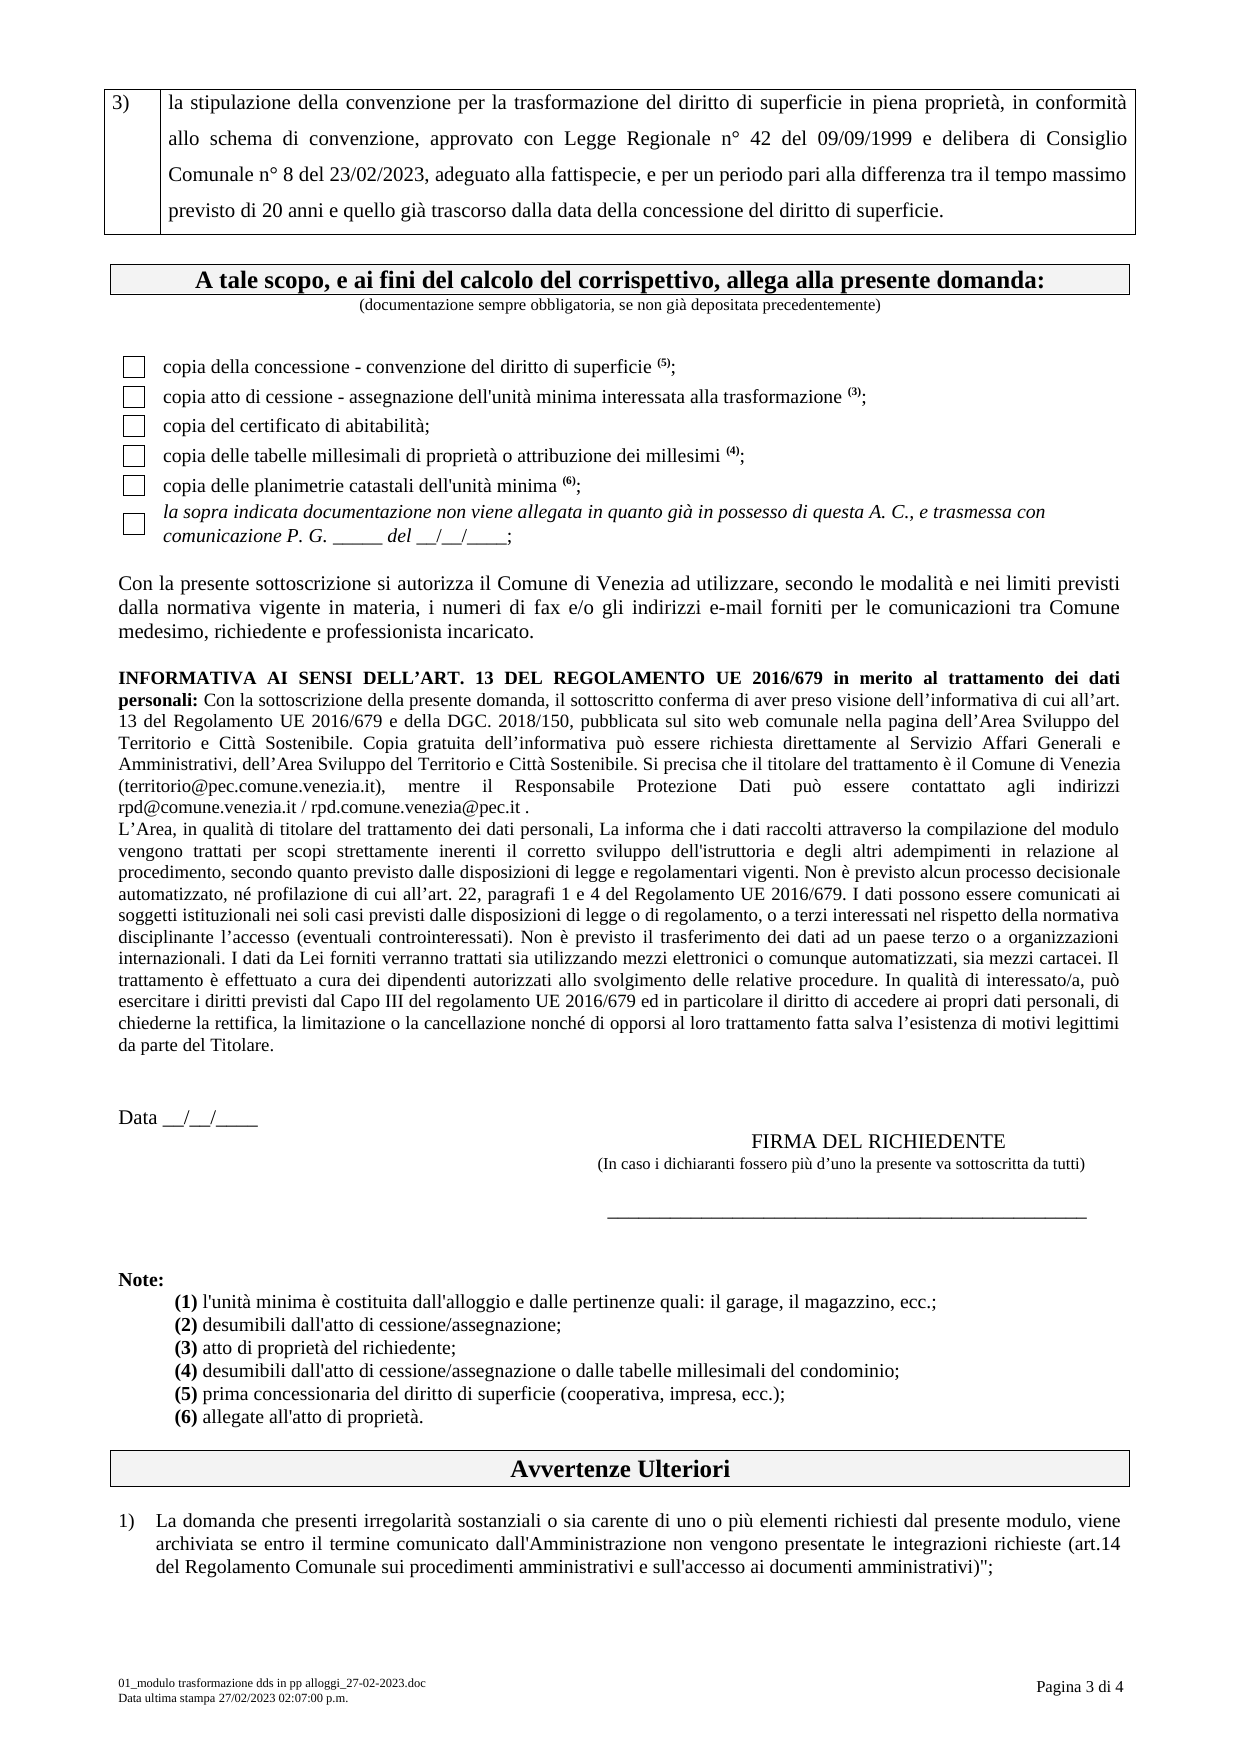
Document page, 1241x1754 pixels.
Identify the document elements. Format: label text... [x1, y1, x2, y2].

table_cell copia delle tabelle millesimali di proprietà o attribuzione dei millesimi (4); [156, 441, 1129, 470]
table_cell la sopra indicata documentazione non viene allegata in quanto già in possesso di questa A. C., e trasmessa con comunicazione P. G. _____ del __/__/____; [156, 500, 1129, 547]
text (5) prima concessionaria del diritto di superficie (cooperativa, impresa, ecc.); [174, 1382, 1122, 1404]
table_cell [111, 411, 156, 441]
text INFORMATIVA AI SENSI DELL’ART. 13 DEL REGOLAMENTO UE 2016/679 in merito al trattamento dei dati personali: Con la sottoscrizione della presente domanda, il sottoscritto conferma di aver preso visione dell’informativa di cui all’art. 13 del Regolamento UE 2016/679 e della DGC. 2018/150, pubblicata sul sito web comunale nella pagina dell’Area Sviluppo del Territorio e Città Sostenibile. Copia gratuita dell’informativa può essere richiesta direttamente al Servizio Affari Generali e Amministrativi, dell’Area Sviluppo del Territorio e Città Sostenibile. Si precisa che il titolare del trattamento è il Comune di Venezia (territorio@pec.comune.venezia.it), mentre il Responsabile Protezione Dati può essere contattato agli indirizzi rpd@comune.venezia.it / rpd.comune.venezia@pec.it . [118, 667, 1122, 818]
text (3) atto di proprietà del richiedente; [174, 1336, 1122, 1359]
text Con la presente sottoscrizione si autorizza il Comune di Venezia ad utilizzare, secondo le modalità e nei limiti previsti dalla normativa vigente in materia, i numeri di fax e/o gli indirizzi e-mail forniti per le comunicazioni tra Comune medesimo, richiedente e professionista incaricato. [118, 571, 1122, 643]
table_cell la stipulazione della convenzione per la trasformazione del diritto di superficie in piena proprietà, in conformità allo schema di convenzione, approvato con Legge Regionale n° 42 del 09/09/1999 e delibera di Consiglio Comunale n° 8 del 23/02/2023, adeguato alla fattispecie, e per un periodo pari alla differenza tra il tempo massimo previsto di 20 anni e quello già trascorso dalla data della concessione del diritto di superficie. [161, 90, 1135, 234]
table_header [111, 352, 156, 382]
text Data __/__/____ [118, 1101, 1122, 1129]
text L’Area, in qualità di titolare del trattamento dei dati personali, La informa che i dati raccolti attraverso la compilazione del modulo vengono trattati per scopi strettamente inerenti il corretto sviluppo dell'istruttoria e degli altri adempimenti in relazione al procedimento, secondo quanto previsto dalle disposizioni di legge e regolamentari vigenti. Non è previsto alcun processo decisionale automatizzato, né profilazione di cui all’art. 22, paragrafi 1 e 4 del Regolamento UE 2016/679. I dati possono essere comunicati ai soggetti istituzionali nei soli casi previsti dalle disposizioni di legge o di regolamento, o a terzi interessati nel rispetto della normativa disciplinante l’accesso (eventuali controinteressati). Non è previsto il trasferimento dei dati ad un paese terzo o a organizzazioni internazionali. I dati da Lei forniti verranno trattati sia utilizzando mezzi elettronici o comunque automatizzati, sia mezzi cartacei. Il trattamento è effettuato a cura dei dipendenti autorizzati allo svolgimento delle relative procedure. In qualità di interessato/a, può esercitare i diritti previsti dal Capo III del regolamento UE 2016/679 ed in particolare il diritto di accedere ai propri dati personali, di chiederne la rettifica, la limitazione o la cancellazione nonché di opporsi al loro trattamento fatta salva l’esistenza di motivi legittimi da parte del Titolare. [118, 818, 1122, 1055]
table_header copia della concessione - convenzione del diritto di superficie (5); [156, 352, 1129, 382]
list La domanda che presenti irregolarità sostanziali o sia carente di uno o più elementi richiesti dal presente modulo, viene archiviata se entro il termine comunicato dall'Amministrazione non vengono presentate le integrazioni richieste (art.14 del Regolamento Comunale sui procedimenti amministrativi e sull'accesso ai documenti amministrativi)"; [118, 1509, 1122, 1578]
table_header Avvertenze Ulteriori [111, 1451, 1129, 1486]
table_cell copia atto di cessione - assegnazione dell'unità minima interessata alla trasformazione (3); [156, 382, 1129, 411]
table_cell copia delle planimetrie catastali dell'unità minima (6); [156, 470, 1129, 500]
table_cell copia del certificato di abitabilità; [156, 411, 1129, 441]
text (2) desumibili dall'atto di cessione/assegnazione; [174, 1313, 1122, 1336]
text (6) allegate all'atto di proprietà. [174, 1404, 1122, 1427]
text (In caso i dichiaranti fossero più d’uno la presente va sottoscritta da tutti) [561, 1153, 1122, 1173]
table_cell 3) [105, 90, 160, 234]
text (documentazione sempre obbligatoria, se non già depositata precedentemente) [118, 295, 1122, 314]
table_header A tale scopo, e ai fini del calcolo del corrispettivo, allega alla presente domanda: [111, 265, 1129, 293]
text (4) desumibili dall'atto di cessione/assegnazione o dalle tabelle millesimali del condominio; [174, 1359, 1122, 1382]
table_cell [111, 441, 156, 470]
text (1) l'unità minima è costituita dall'alloggio e dalle pertinenze quali: il garage, il magazzino, ecc.; [174, 1291, 1122, 1313]
table_cell [111, 470, 156, 500]
text ______________________________________________ [487, 1197, 1122, 1221]
text FIRMA DEL RICHIEDENTE [561, 1129, 1122, 1153]
text Note: [118, 1268, 1122, 1291]
table_cell [111, 382, 156, 411]
table_cell [111, 500, 156, 547]
